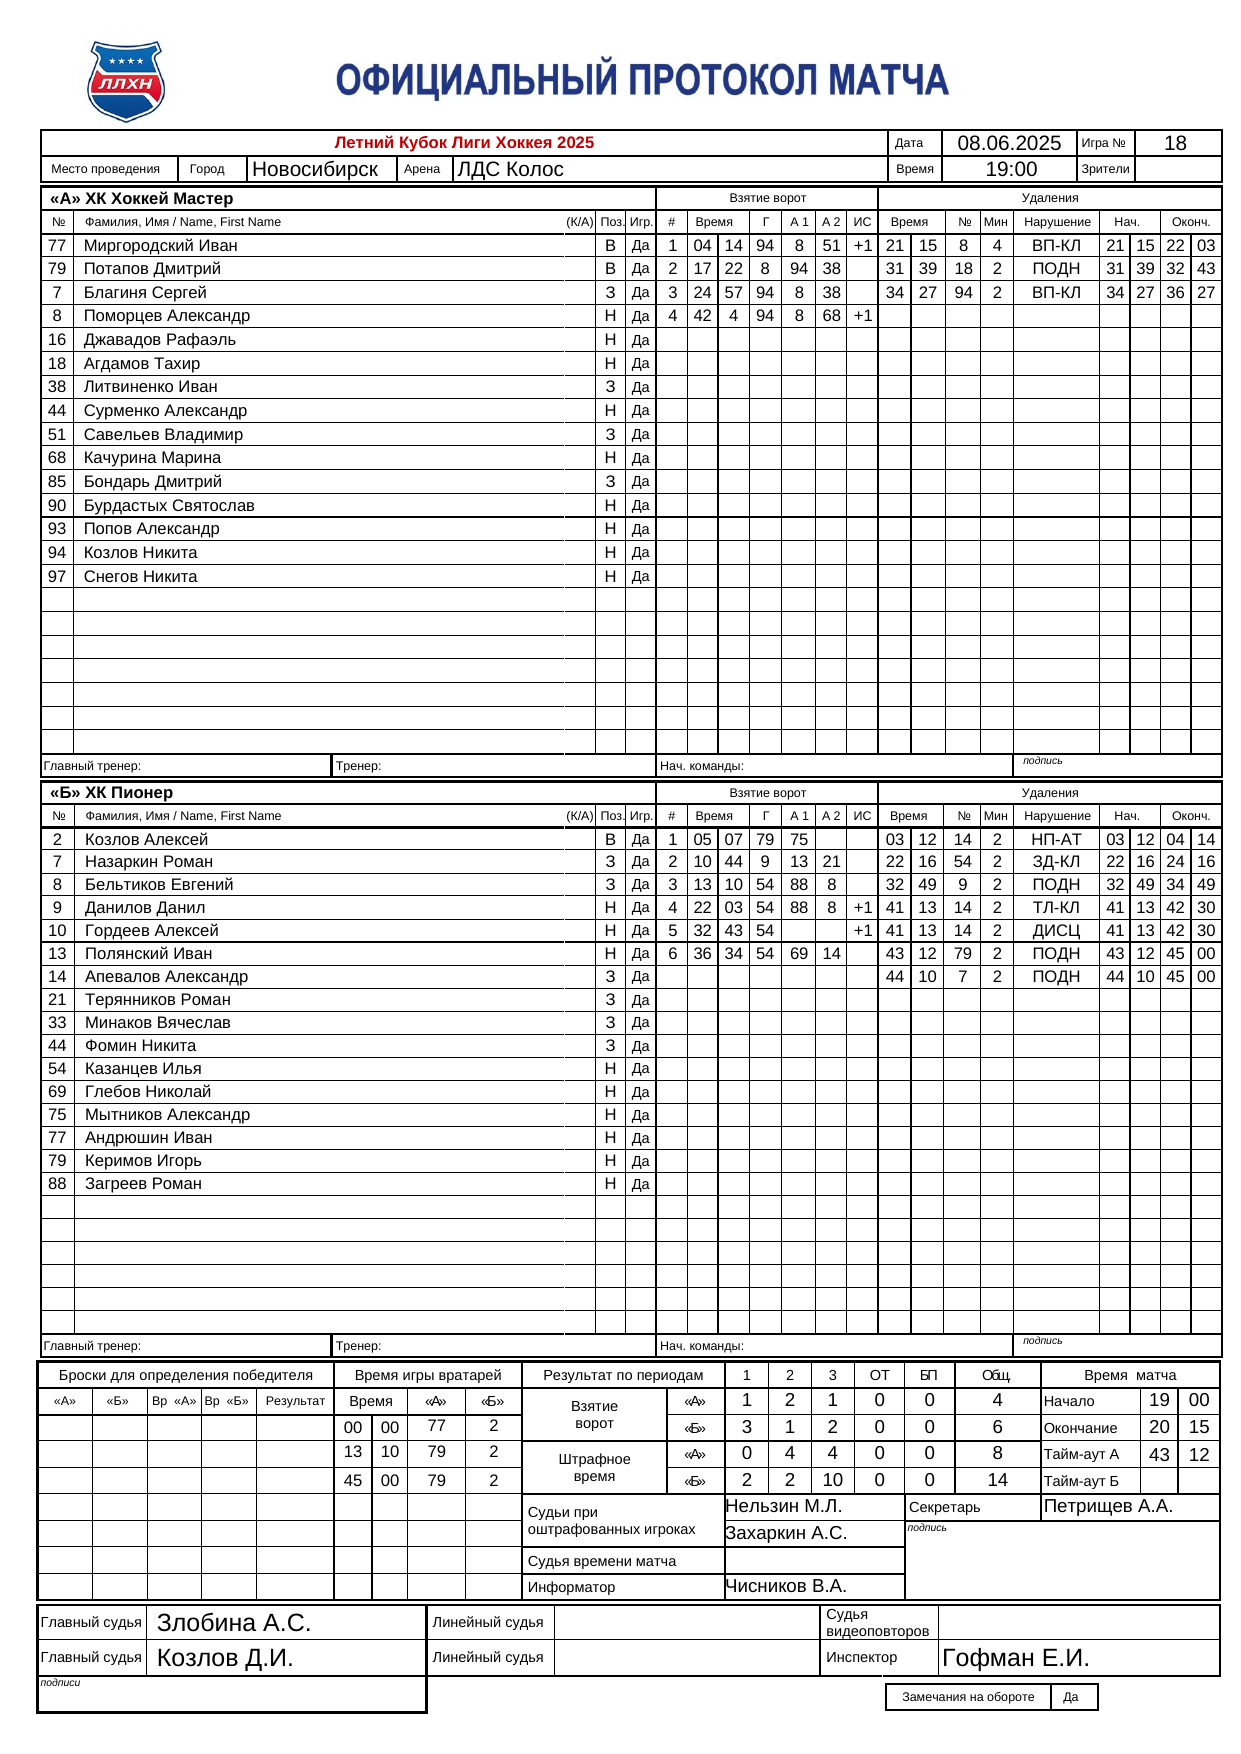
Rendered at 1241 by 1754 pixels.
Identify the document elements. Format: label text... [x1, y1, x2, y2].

table_cell 32 [688, 920, 717, 941]
table_cell [657, 423, 687, 445]
table_cell [148, 1521, 201, 1546]
table_cell [657, 1265, 687, 1287]
table_cell [565, 683, 595, 706]
table_cell [1161, 446, 1190, 469]
table_cell [816, 1150, 846, 1172]
table_cell [847, 1012, 877, 1033]
table_cell [816, 352, 846, 374]
table_cell [688, 1265, 717, 1287]
table_cell [148, 1494, 201, 1520]
table_cell [750, 328, 781, 351]
table_cell [688, 1035, 717, 1057]
table_cell [1014, 730, 1099, 753]
table_cell 16 [912, 850, 943, 872]
table_cell [750, 707, 781, 729]
table_cell [944, 1081, 980, 1103]
table_cell [750, 966, 781, 987]
table_cell 14 [1192, 829, 1221, 849]
table_cell Время [688, 211, 749, 233]
table_cell [1100, 1035, 1129, 1057]
table_cell [565, 518, 595, 540]
table_cell [75, 1196, 564, 1218]
table_cell [657, 446, 687, 469]
table_cell [1100, 494, 1129, 516]
table_cell [981, 730, 1013, 753]
table_cell Козлов Никита [74, 541, 564, 564]
table_cell Благиня Сергей [74, 281, 564, 303]
table_cell 00 [373, 1468, 407, 1493]
table_cell Назаркин Роман [75, 850, 564, 872]
table_cell [782, 683, 815, 706]
table_cell 8 [946, 235, 980, 256]
table_cell [1100, 1173, 1129, 1195]
table_cell [1192, 352, 1221, 374]
table_cell 54 [750, 920, 781, 941]
table_header Да [1052, 1685, 1097, 1709]
table_cell 88 [42, 1173, 74, 1195]
table_cell Н [596, 1150, 625, 1172]
table_cell [688, 659, 717, 682]
table_cell Да [626, 423, 655, 445]
table_cell Да [626, 966, 655, 987]
table_cell [1192, 989, 1221, 1011]
table_cell Н [596, 1173, 625, 1195]
table_cell [816, 1219, 846, 1241]
table_cell [688, 1242, 717, 1264]
table_cell [782, 1150, 815, 1172]
table_cell 94 [42, 541, 73, 564]
table_cell [565, 612, 595, 634]
table_cell [1192, 399, 1221, 422]
table_cell ИС [847, 211, 877, 233]
table_cell Да [626, 565, 655, 587]
table_cell [1100, 541, 1129, 564]
table_cell 51 [816, 235, 846, 256]
table_cell [1014, 588, 1099, 611]
table_cell [981, 1150, 1013, 1172]
table_cell 43 [1141, 1441, 1177, 1467]
table_cell 68 [816, 305, 846, 327]
table_cell [565, 281, 595, 303]
table_cell 43 [879, 943, 910, 964]
table_cell [847, 328, 877, 351]
table_header Дата [889, 131, 941, 155]
table_cell Злобина А.С. [147, 1606, 425, 1639]
table_cell Окончание [1042, 1415, 1140, 1440]
table_cell 15 [1179, 1415, 1219, 1440]
table_cell [1014, 1265, 1099, 1287]
table_cell [688, 612, 717, 634]
table_cell [335, 1494, 371, 1520]
table_cell [42, 1265, 74, 1287]
table_cell [1131, 636, 1160, 658]
table_cell [466, 1521, 521, 1546]
table_cell [750, 376, 781, 398]
table_cell [912, 1058, 943, 1079]
table_cell [981, 328, 1013, 351]
table_cell 79 [750, 829, 781, 849]
table_cell [42, 612, 73, 634]
table_cell [879, 470, 910, 493]
table_cell [1161, 1058, 1190, 1079]
table_cell [879, 636, 910, 658]
table_cell [912, 305, 945, 327]
table_cell 27 [912, 281, 945, 303]
table_cell Н [596, 896, 625, 918]
table_cell [912, 518, 945, 540]
table_cell [946, 494, 980, 516]
table_cell [912, 1288, 943, 1310]
table_cell [1161, 1288, 1190, 1310]
table_cell [912, 328, 945, 351]
table_cell [626, 683, 655, 706]
table_cell [981, 305, 1013, 327]
table_cell [719, 1104, 749, 1126]
table_cell [719, 1035, 749, 1057]
table_cell [1014, 1127, 1099, 1149]
table_cell Нарушение [1014, 211, 1099, 233]
table_cell 31 [879, 257, 910, 280]
table_cell [912, 399, 945, 422]
table_cell Время [335, 1389, 407, 1413]
table_cell [335, 1521, 371, 1546]
table_cell 45 [335, 1468, 371, 1493]
table_cell [1192, 1173, 1221, 1195]
table_cell подпись [1014, 755, 1221, 776]
table_cell 54 [42, 1058, 74, 1079]
table_cell 13 [912, 920, 943, 941]
table_cell [39, 1494, 92, 1520]
table_cell [1192, 518, 1221, 540]
table_cell [626, 588, 655, 611]
table_cell 0 [855, 1442, 904, 1467]
table_cell [1192, 683, 1221, 706]
table_cell [1161, 565, 1190, 587]
table_cell З [596, 1035, 625, 1057]
table_cell [596, 1219, 625, 1241]
table_cell 77 [408, 1416, 465, 1440]
table_cell Да [626, 305, 655, 327]
table_cell [912, 1242, 943, 1264]
table_header 18 [1136, 131, 1221, 155]
table_cell [750, 352, 781, 374]
table_cell [1192, 328, 1221, 351]
table_cell [816, 1242, 846, 1264]
table_cell [74, 588, 564, 611]
table_cell [1192, 470, 1221, 493]
table_cell [657, 588, 687, 611]
table_cell [657, 494, 687, 516]
table_cell [1192, 1012, 1221, 1033]
table_cell [1014, 1196, 1099, 1218]
table_cell [257, 1494, 333, 1520]
table_cell [202, 1547, 256, 1573]
table_cell 45 [1161, 966, 1190, 987]
table_cell [782, 1012, 815, 1033]
table_cell +1 [847, 920, 877, 941]
table_cell [1100, 565, 1129, 587]
table_cell [657, 541, 687, 564]
table_cell [946, 423, 980, 445]
table_cell Да [626, 446, 655, 469]
table_cell [1100, 1150, 1129, 1172]
table_cell 2 [981, 966, 1013, 987]
table_cell [879, 1012, 910, 1033]
table_cell [466, 1494, 521, 1520]
table_cell [719, 1058, 749, 1079]
table_cell [719, 1219, 749, 1241]
table_cell [912, 1311, 943, 1333]
table_cell 20 [1141, 1415, 1177, 1440]
table_cell Н [596, 494, 625, 516]
table_cell [596, 588, 625, 611]
table_cell [944, 1150, 980, 1172]
table_header Удаления [879, 783, 1221, 803]
table_cell [912, 588, 945, 611]
table_cell [42, 730, 73, 753]
table_cell [688, 1288, 717, 1310]
table_cell [750, 612, 781, 634]
table_cell [981, 541, 1013, 564]
table_cell [1131, 659, 1160, 682]
table_cell 22 [719, 257, 749, 280]
table_cell 10 [719, 874, 749, 895]
table_cell 22 [688, 896, 717, 918]
table_cell Н [596, 1081, 625, 1103]
table_cell [93, 1441, 147, 1467]
table_cell [719, 1265, 749, 1287]
table_cell [1131, 541, 1160, 564]
table_cell [1161, 541, 1190, 564]
table_cell 22 [1161, 235, 1190, 256]
table_cell Время [879, 211, 945, 233]
table_cell Да [626, 399, 655, 422]
table_cell [657, 612, 687, 634]
table_cell [626, 1242, 655, 1264]
table_cell [1014, 636, 1099, 658]
table_cell [1161, 1173, 1190, 1195]
table_cell Поз. [596, 211, 625, 233]
table_cell 8 [782, 305, 815, 327]
table_cell Мытников Александр [75, 1104, 564, 1126]
table_cell [1179, 1468, 1219, 1493]
table_cell [1014, 518, 1099, 540]
table_cell А 2 [816, 805, 846, 826]
table_cell [750, 659, 781, 682]
table_header Удаления [879, 188, 1221, 209]
table_cell 42 [1161, 920, 1190, 941]
table_cell [847, 1196, 877, 1218]
table_cell [626, 1196, 655, 1218]
table_cell Полянский Иван [75, 943, 564, 964]
table_cell [1100, 1242, 1129, 1264]
table_cell [981, 518, 1013, 540]
table_cell 2 [657, 257, 687, 280]
table_cell [1131, 1196, 1160, 1218]
table_cell «А» [408, 1389, 465, 1413]
table_cell [565, 707, 595, 729]
table_cell [750, 1173, 781, 1195]
table_cell [565, 1150, 595, 1172]
table_cell Новосибирск [248, 157, 396, 181]
table_cell [912, 1127, 943, 1149]
table_cell [879, 565, 910, 587]
table_cell 9 [42, 896, 74, 918]
table_cell 94 [946, 281, 980, 303]
table_cell [782, 352, 815, 374]
table_cell [912, 446, 945, 469]
table_cell [688, 588, 717, 611]
table_cell 2 [981, 829, 1013, 849]
table_cell [93, 1574, 147, 1599]
table_cell [1131, 730, 1160, 753]
table_cell [657, 966, 687, 987]
table_cell [1161, 1311, 1190, 1333]
table_cell [946, 305, 980, 327]
table_cell [981, 1288, 1013, 1310]
table_header Время матча [1042, 1363, 1219, 1387]
table_cell [688, 518, 717, 540]
table_cell [148, 1468, 201, 1493]
table_cell 4 [769, 1442, 811, 1467]
table_cell [657, 1058, 687, 1079]
table_cell Попов Александр [74, 518, 564, 540]
table_cell Вр «Б» [202, 1389, 256, 1413]
table_header 3 [812, 1363, 854, 1387]
table_cell [42, 1219, 74, 1241]
table_cell [1161, 305, 1190, 327]
table_cell [1192, 1104, 1221, 1126]
table_cell [1100, 1058, 1129, 1079]
table_cell 2 [981, 896, 1013, 918]
table_cell № [42, 805, 74, 826]
table_cell [883, 1677, 1220, 1681]
table_cell [466, 1547, 521, 1573]
table_cell [847, 1173, 877, 1195]
table_cell [1131, 399, 1160, 422]
table_cell [719, 1311, 749, 1333]
table_cell [1131, 1219, 1160, 1241]
table_cell 24 [688, 281, 717, 303]
table_cell 22 [879, 850, 910, 872]
table_cell 31 [1100, 257, 1129, 280]
table_cell 32 [879, 874, 910, 895]
table_cell 34 [1100, 281, 1129, 303]
table_cell 2 [981, 920, 1013, 941]
table_cell [565, 423, 595, 445]
table_cell Оконч. [1161, 211, 1221, 233]
table_cell [816, 1035, 846, 1057]
table_cell [565, 1081, 595, 1103]
table_cell [657, 565, 687, 587]
table_cell [981, 376, 1013, 398]
table_cell 8 [816, 896, 846, 918]
table_cell [1131, 683, 1160, 706]
table_cell [1100, 707, 1129, 729]
table_cell [688, 423, 717, 445]
table_cell [750, 1219, 781, 1241]
table_cell Н [596, 943, 625, 964]
table_cell 05 [688, 829, 717, 849]
table_cell [946, 541, 980, 564]
table_cell [596, 1265, 625, 1287]
table_cell [596, 1196, 625, 1218]
table_cell 16 [1131, 850, 1160, 872]
table_cell [912, 1012, 943, 1033]
table_cell Да [626, 257, 655, 280]
table_cell 34 [879, 281, 910, 303]
table_cell [879, 305, 910, 327]
table_header ОТ [855, 1363, 904, 1387]
table_cell [688, 989, 717, 1011]
table_cell 44 [879, 966, 910, 987]
table_cell [1161, 328, 1190, 351]
table_cell Город [179, 157, 246, 181]
table_cell [1131, 423, 1160, 445]
table_cell Секретарь [906, 1495, 1040, 1520]
table_cell [93, 1468, 147, 1493]
table_cell [1014, 1035, 1099, 1057]
table_cell [1131, 707, 1160, 729]
table_cell [202, 1521, 256, 1546]
table_cell [626, 636, 655, 658]
table_cell [1131, 588, 1160, 611]
table_cell А 1 [782, 805, 815, 826]
table_cell [565, 966, 595, 987]
table_cell [912, 1219, 943, 1241]
table_cell [1161, 588, 1190, 611]
table_cell [944, 1012, 980, 1033]
table_cell [981, 989, 1013, 1011]
table_cell [946, 352, 980, 374]
table_cell [946, 636, 980, 658]
table_cell [565, 1265, 595, 1287]
table_cell 21 [879, 235, 910, 256]
table_cell [847, 446, 877, 469]
table_cell [1161, 1219, 1190, 1241]
table_cell [879, 1288, 910, 1310]
table_cell [1192, 1058, 1221, 1079]
table_cell [596, 1242, 625, 1264]
table_cell [946, 612, 980, 634]
table_cell [1100, 1219, 1129, 1241]
table_cell 03 [1192, 235, 1221, 256]
table_cell [1161, 1012, 1190, 1033]
table_cell 19 [1141, 1389, 1177, 1413]
table_cell # [657, 805, 687, 826]
table_cell [879, 1219, 910, 1241]
table_cell 10 [688, 850, 717, 872]
table_header 08.06.2025 [943, 131, 1076, 155]
table_cell [688, 470, 717, 493]
table_cell [782, 1196, 815, 1218]
table_cell [816, 683, 846, 706]
table_cell Судьи при оштрафованных игроках [523, 1495, 724, 1546]
table_cell 10 [42, 920, 74, 941]
table_cell [596, 730, 625, 753]
table_cell [257, 1416, 333, 1440]
table_cell [816, 1173, 846, 1195]
table_cell Место проведения [42, 157, 177, 181]
table_cell [946, 565, 980, 587]
table_cell [1014, 1058, 1099, 1079]
table_cell [719, 470, 749, 493]
table_cell [1100, 683, 1129, 706]
table_cell [565, 1058, 595, 1079]
table_cell [657, 470, 687, 493]
table_cell 8 [782, 281, 815, 303]
table_cell 0 [855, 1468, 904, 1493]
table_cell 27 [1131, 281, 1160, 303]
table_cell 38 [816, 257, 846, 280]
table_cell подпись [906, 1522, 1219, 1599]
table_cell [782, 612, 815, 634]
table_cell Потапов Дмитрий [74, 257, 564, 280]
table_cell [565, 257, 595, 280]
table_cell [816, 829, 846, 849]
table_cell [657, 1196, 687, 1218]
table_cell Терянников Роман [75, 989, 564, 1011]
table_cell [816, 588, 846, 611]
table_cell [847, 659, 877, 682]
table_cell [148, 1441, 201, 1467]
table_cell [782, 1173, 815, 1195]
table_cell [1131, 1081, 1160, 1103]
table_cell 88 [782, 896, 815, 918]
table_cell 9 [750, 850, 781, 872]
table_cell 44 [719, 850, 749, 872]
table_cell Зрители [1078, 157, 1134, 181]
table_cell 41 [1100, 896, 1129, 918]
table_cell «Б» [93, 1389, 147, 1413]
table_cell [946, 446, 980, 469]
table_cell Время [889, 157, 941, 181]
table_cell Да [626, 352, 655, 374]
table_cell 16 [42, 328, 73, 351]
table_cell [847, 1081, 877, 1103]
table_cell [1192, 1127, 1221, 1149]
table_cell [1161, 423, 1190, 445]
table_cell 03 [879, 829, 910, 849]
table_header Взятие ворот [657, 783, 877, 803]
table_cell [750, 683, 781, 706]
table_cell [912, 659, 945, 682]
table_cell Г [750, 805, 781, 826]
table_cell ЛДС Колос [454, 157, 887, 181]
table_cell [1100, 1104, 1129, 1126]
table_cell [1014, 352, 1099, 374]
table_cell +1 [847, 896, 877, 918]
table_cell А 2 [816, 211, 846, 233]
table_cell Андрюшин Иван [75, 1127, 564, 1149]
table_cell «Б» [668, 1415, 724, 1440]
table_cell 32 [1161, 257, 1190, 280]
table_cell [93, 1521, 147, 1546]
table_cell 13 [782, 850, 815, 872]
table_cell [565, 399, 595, 422]
table_cell 93 [42, 518, 73, 540]
table_cell Н [596, 565, 625, 587]
table_cell [816, 1012, 846, 1033]
table_cell Н [596, 399, 625, 422]
table_cell Да [626, 874, 655, 895]
table_cell [257, 1521, 333, 1546]
table_cell [719, 659, 749, 682]
table_cell [565, 659, 595, 682]
table_cell [688, 1058, 717, 1079]
table_cell 39 [912, 257, 945, 280]
table_cell [1131, 470, 1160, 493]
table_cell [1014, 399, 1099, 422]
table_cell 3 [726, 1415, 768, 1440]
table_cell [944, 1242, 980, 1264]
table_cell 8 [42, 874, 74, 895]
table_cell # [657, 211, 687, 233]
table_cell [1192, 446, 1221, 469]
table_cell [719, 636, 749, 658]
table_cell [782, 1035, 815, 1057]
table_cell Игр. [626, 805, 655, 826]
table_cell [93, 1547, 147, 1573]
table_cell 2 [981, 943, 1013, 964]
table_cell [726, 1548, 904, 1573]
table_cell [782, 328, 815, 351]
table_header Взятие ворот [657, 188, 877, 209]
table_cell [1131, 1104, 1160, 1126]
table_cell [782, 989, 815, 1011]
table_cell [74, 659, 564, 682]
table_cell Да [626, 850, 655, 872]
table_cell НП-АТ [1014, 829, 1099, 849]
table_cell Линейный судья [428, 1640, 554, 1675]
table_cell Да [626, 470, 655, 493]
table_cell [981, 612, 1013, 634]
table_cell [879, 730, 910, 753]
table_cell Да [626, 1081, 655, 1103]
table_cell [565, 943, 595, 964]
table_cell [1192, 707, 1221, 729]
table_cell 8 [816, 874, 846, 895]
table_cell [42, 1242, 74, 1264]
table_cell [750, 1288, 781, 1310]
table_cell Да [626, 328, 655, 351]
table_cell [981, 1242, 1013, 1264]
table_cell [39, 1574, 92, 1599]
table_cell [1131, 1150, 1160, 1172]
table_cell [93, 1416, 147, 1440]
table_cell [1192, 1242, 1221, 1264]
table_cell [1100, 730, 1129, 753]
table_cell [816, 1104, 846, 1126]
table_cell [1100, 1311, 1129, 1333]
table_cell [1100, 376, 1129, 398]
table_cell [42, 1311, 74, 1333]
table_cell [944, 1196, 980, 1218]
table_cell [750, 730, 781, 753]
table_cell Нач. [1100, 211, 1160, 233]
table_cell ИС [847, 805, 877, 826]
table_cell Главный судья [39, 1640, 146, 1675]
table_cell 69 [782, 943, 815, 964]
table_cell [719, 1288, 749, 1310]
table_cell [1161, 1150, 1190, 1172]
table_cell [879, 518, 910, 540]
table_cell Да [626, 1035, 655, 1057]
table_cell [719, 966, 749, 987]
table_cell [782, 494, 815, 516]
table_cell [1161, 1196, 1190, 1218]
table_cell [596, 612, 625, 634]
table_cell Гордеев Алексей [75, 920, 564, 941]
table_cell [816, 541, 846, 564]
table_cell [912, 352, 945, 374]
table_cell [1014, 683, 1099, 706]
table_cell [565, 920, 595, 941]
table_cell [847, 1127, 877, 1149]
table_cell 2 [466, 1441, 521, 1467]
table_cell [816, 989, 846, 1011]
table_cell Да [626, 1104, 655, 1126]
table_cell 2 [812, 1415, 854, 1440]
table_cell [428, 1677, 882, 1711]
table_cell «А» [668, 1442, 724, 1467]
table_cell [1014, 328, 1099, 351]
table_cell [626, 1265, 655, 1287]
table_cell подписи [39, 1677, 425, 1711]
table_cell [373, 1547, 407, 1573]
table_cell [847, 829, 877, 849]
table_cell Савельев Владимир [74, 423, 564, 445]
table_cell 51 [42, 423, 73, 445]
table_cell [816, 920, 846, 941]
table_cell [782, 376, 815, 398]
table_cell 42 [688, 305, 717, 327]
table_cell 57 [719, 281, 749, 303]
table_cell [750, 1081, 781, 1103]
table_cell [1136, 157, 1221, 181]
table_header Результат по периодам [523, 1363, 724, 1387]
table_cell ЗД-КЛ [1014, 850, 1099, 872]
table_cell [373, 1521, 407, 1546]
table_cell [1131, 518, 1160, 540]
table_cell З [596, 376, 625, 398]
table_cell Поз. [596, 805, 625, 826]
table_cell [657, 1288, 687, 1310]
table_cell [1131, 352, 1160, 374]
table_cell 2 [726, 1468, 768, 1493]
table_cell [626, 659, 655, 682]
table_cell [657, 1104, 687, 1126]
table_cell 41 [1100, 920, 1129, 941]
table_cell [1161, 989, 1190, 1011]
table_cell [847, 874, 877, 895]
table_cell 2 [769, 1389, 811, 1413]
table_cell [879, 541, 910, 564]
table_cell ПОДН [1014, 874, 1099, 895]
table_cell 12 [1131, 943, 1160, 964]
table_cell 54 [750, 874, 781, 895]
table_cell [750, 588, 781, 611]
table_header Замечания на обороте [887, 1685, 1050, 1709]
table_cell [981, 683, 1013, 706]
table_cell [1192, 588, 1221, 611]
table_cell [879, 494, 910, 516]
table_cell [202, 1494, 256, 1520]
table_cell [816, 659, 846, 682]
table_cell Казанцев Илья [75, 1058, 564, 1079]
table_cell Время [879, 805, 943, 826]
table_cell 41 [879, 896, 910, 918]
table_cell Да [626, 989, 655, 1011]
table_cell [1014, 1288, 1099, 1310]
table_cell 44 [42, 399, 73, 422]
table_cell [1131, 494, 1160, 516]
table_cell [847, 1242, 877, 1264]
table_cell [782, 1104, 815, 1126]
table_cell 54 [750, 896, 781, 918]
table_cell [750, 1242, 781, 1264]
table_cell [657, 989, 687, 1011]
table_cell [782, 920, 815, 941]
table_cell [688, 683, 717, 706]
table_cell [1014, 1311, 1099, 1333]
table_cell [847, 588, 877, 611]
table_cell [981, 494, 1013, 516]
table_cell [847, 1288, 877, 1310]
table_cell [657, 1242, 687, 1264]
table_cell [1014, 470, 1099, 493]
table_cell [1131, 565, 1160, 587]
table_cell [816, 1058, 846, 1079]
table_cell [750, 518, 781, 540]
table_cell [912, 376, 945, 398]
table_cell 94 [750, 235, 781, 256]
table_cell 38 [42, 376, 73, 398]
table_cell 1 [657, 235, 687, 256]
table_cell [981, 470, 1013, 493]
table_cell [626, 1288, 655, 1310]
table_cell [39, 1547, 92, 1573]
table_cell [946, 470, 980, 493]
table_cell [750, 1196, 781, 1218]
table_cell [847, 966, 877, 987]
table_cell [202, 1468, 256, 1493]
table_cell [39, 1468, 92, 1493]
table_cell 14 [42, 966, 74, 987]
table_cell [596, 659, 625, 682]
table_cell [1014, 423, 1099, 445]
table_cell 41 [879, 920, 910, 941]
table_cell 30 [1192, 920, 1221, 941]
table_cell [596, 707, 625, 729]
table_cell [981, 1311, 1013, 1333]
table_cell [148, 1547, 201, 1573]
table_cell [816, 423, 846, 445]
table_cell [782, 1058, 815, 1079]
table_cell [1100, 423, 1129, 445]
table_cell [688, 1196, 717, 1218]
table_cell [879, 1058, 910, 1079]
table_cell «Б » [466, 1389, 521, 1413]
table_cell [565, 730, 595, 753]
table_cell 00 [1192, 966, 1221, 987]
table_cell [1192, 1150, 1221, 1172]
table_cell [1131, 1242, 1160, 1264]
table_cell [981, 1196, 1013, 1218]
table_cell [596, 1311, 625, 1333]
table_cell [879, 1265, 910, 1287]
table_cell 0 [905, 1389, 954, 1413]
table_cell [719, 328, 749, 351]
table_cell [335, 1547, 371, 1573]
table_cell [782, 1265, 815, 1287]
table_cell 12 [1179, 1441, 1219, 1467]
table_cell 36 [688, 943, 717, 964]
table_cell 15 [1131, 235, 1160, 256]
table_cell [657, 1311, 687, 1333]
table_cell [1100, 989, 1129, 1011]
table_cell Н [596, 1127, 625, 1149]
table_cell [750, 470, 781, 493]
table_cell 14 [956, 1468, 1040, 1493]
table_cell [1161, 470, 1190, 493]
table_cell Загреев Роман [75, 1173, 564, 1195]
table_cell [565, 1127, 595, 1149]
table_cell Да [626, 1173, 655, 1195]
table_cell [688, 446, 717, 469]
table_cell [373, 1494, 407, 1520]
table_cell [944, 1104, 980, 1126]
table_cell ДИСЦ [1014, 920, 1099, 941]
table_cell 13 [688, 874, 717, 895]
table_cell 10 [912, 966, 943, 987]
table_cell 15 [912, 235, 945, 256]
table_cell [1161, 1104, 1190, 1126]
table_cell [816, 707, 846, 729]
table_cell [847, 399, 877, 422]
table_cell [879, 1081, 910, 1103]
table_cell А 1 [782, 211, 815, 233]
table_cell Да [626, 1127, 655, 1149]
table_cell 2 [657, 850, 687, 872]
table_cell [555, 1606, 819, 1639]
table_header БП [905, 1363, 954, 1387]
table_cell [93, 1494, 147, 1520]
table_cell Н [596, 518, 625, 540]
table_cell [565, 1288, 595, 1310]
table_cell 0 [905, 1442, 954, 1467]
table_cell [816, 1265, 846, 1287]
table_cell [1161, 1242, 1190, 1264]
table_cell [42, 636, 73, 658]
table_cell [148, 1416, 201, 1440]
table_cell [782, 470, 815, 493]
table_cell [565, 446, 595, 469]
table_cell [981, 565, 1013, 587]
table_cell Тренер: [333, 755, 655, 776]
table_cell [719, 565, 749, 587]
table_cell [719, 494, 749, 516]
table_cell [257, 1574, 333, 1599]
table_cell [946, 730, 980, 753]
table_cell [879, 1196, 910, 1218]
table_cell [657, 1012, 687, 1033]
table_cell 34 [719, 943, 749, 964]
table_cell [912, 1104, 943, 1126]
table_cell [847, 1219, 877, 1241]
table_cell 34 [1161, 874, 1190, 895]
table_cell 2 [981, 257, 1013, 280]
table_cell [847, 470, 877, 493]
table_cell 68 [42, 446, 73, 469]
table_cell [657, 1219, 687, 1241]
table_cell Нач. команды: [657, 755, 1012, 776]
table_cell [596, 683, 625, 706]
table_cell 18 [42, 352, 73, 374]
table_cell Да [626, 943, 655, 964]
table_cell [202, 1416, 256, 1440]
table_header «Б» ХК Пионер [42, 783, 655, 803]
table_cell 39 [1131, 257, 1160, 280]
table_cell [912, 494, 945, 516]
table_cell 10 [1131, 966, 1160, 987]
table_cell [1100, 518, 1129, 540]
table_cell [981, 707, 1013, 729]
table_cell [782, 966, 815, 987]
table_cell Штрафное время [523, 1442, 666, 1493]
table_cell 79 [42, 1150, 74, 1172]
table_cell Гофман Е.И. [939, 1640, 1219, 1675]
table_cell 3 [657, 874, 687, 895]
table_cell № [42, 211, 73, 233]
table_cell [688, 1104, 717, 1126]
table_cell Н [596, 352, 625, 374]
table_cell [565, 896, 595, 918]
table_cell 45 [1161, 943, 1190, 964]
table_cell Литвиненко Иван [74, 376, 564, 398]
table_cell [688, 1150, 717, 1172]
table_cell [565, 1035, 595, 1057]
table_cell 14 [944, 920, 980, 941]
table_cell [750, 494, 781, 516]
table_cell [1131, 1173, 1160, 1195]
table_header «А» ХК Хоккей Мастер [42, 188, 655, 209]
table_cell Да [626, 281, 655, 303]
table_cell [565, 829, 595, 849]
table_cell [981, 1104, 1013, 1126]
table_cell [688, 376, 717, 398]
table_cell [879, 612, 910, 634]
table_cell [1100, 446, 1129, 469]
table_cell [816, 565, 846, 587]
table_cell [719, 1242, 749, 1264]
table_cell [847, 730, 877, 753]
table_cell [719, 518, 749, 540]
table_cell 94 [750, 281, 781, 303]
table_cell Фомин Никита [75, 1035, 564, 1057]
table_cell Да [626, 541, 655, 564]
table_cell [981, 659, 1013, 682]
table_cell [912, 730, 945, 753]
table_cell [981, 399, 1013, 422]
table_cell [944, 1058, 980, 1079]
table_cell [879, 446, 910, 469]
table_cell [42, 707, 73, 729]
table_cell 0 [905, 1468, 954, 1493]
table_cell [1141, 1468, 1177, 1493]
table_cell [1100, 305, 1129, 327]
table_cell [750, 1150, 781, 1172]
table_cell [847, 1265, 877, 1287]
table_header 2 [769, 1363, 811, 1387]
table_cell [626, 730, 655, 753]
table_cell [1131, 1012, 1160, 1033]
table_cell [39, 1441, 92, 1467]
table_cell [688, 565, 717, 587]
table_cell [1161, 659, 1190, 682]
table_cell 03 [1100, 829, 1129, 849]
table_cell [847, 1150, 877, 1172]
table_cell [688, 541, 717, 564]
table_cell Бельтиков Евгений [75, 874, 564, 895]
table_cell [879, 1173, 910, 1195]
table_cell [879, 588, 910, 611]
table_cell 49 [912, 874, 943, 895]
table_cell Да [626, 920, 655, 941]
table_cell Главный тренер: [42, 1335, 330, 1356]
table_cell 19:00 [943, 157, 1076, 181]
table_cell 17 [688, 257, 717, 280]
table_cell Агдамов Тахир [74, 352, 564, 374]
table_cell 10 [812, 1468, 854, 1493]
table_cell [946, 659, 980, 682]
table_cell Судья времени матча [523, 1548, 724, 1573]
table_cell [565, 1012, 595, 1033]
table_cell [1014, 1173, 1099, 1195]
table_cell [912, 1265, 943, 1287]
table_cell 16 [1192, 850, 1221, 872]
table_cell [879, 376, 910, 398]
table_cell [912, 541, 945, 564]
table_cell Оконч. [1161, 805, 1221, 826]
table_cell Фамилия, Имя / Name, First Name [74, 211, 565, 233]
table_cell [719, 1196, 749, 1218]
table_cell [847, 850, 877, 872]
table_cell [719, 612, 749, 634]
table_cell 33 [42, 1012, 74, 1033]
table_cell [626, 612, 655, 634]
table_cell [847, 257, 877, 280]
table_cell [719, 446, 749, 469]
table_cell Поморцев Александр [74, 305, 564, 327]
table_cell [565, 494, 595, 516]
table_cell З [596, 874, 625, 895]
table_cell [688, 707, 717, 729]
table_cell [75, 1242, 564, 1264]
table_cell Джавадов Рафаэль [74, 328, 564, 351]
table_cell [981, 636, 1013, 658]
table_cell [74, 636, 564, 658]
table_cell [688, 1081, 717, 1103]
table_cell Н [596, 1058, 625, 1079]
table_cell [1014, 565, 1099, 587]
table_cell [944, 1127, 980, 1149]
table_cell Минаков Вячеслав [75, 1012, 564, 1033]
table_cell [1014, 376, 1099, 398]
table_cell [1100, 470, 1129, 493]
table_cell [1100, 588, 1129, 611]
table_header Общ. [956, 1363, 1040, 1387]
table_cell [688, 1012, 717, 1033]
table_cell 00 [1192, 943, 1221, 964]
table_cell [1192, 1265, 1221, 1287]
table_cell 03 [719, 896, 749, 918]
table_cell Миргородский Иван [74, 235, 564, 256]
table_cell «А» [668, 1389, 724, 1413]
table_cell «Б» [668, 1468, 724, 1493]
table_cell 4 [812, 1442, 854, 1467]
table_cell [1131, 1311, 1160, 1333]
table_cell Сурменко Александр [74, 399, 564, 422]
table_cell [565, 541, 595, 564]
table_cell [944, 989, 980, 1011]
table_cell [626, 1219, 655, 1241]
table_cell [1014, 1219, 1099, 1241]
table_cell [408, 1494, 465, 1520]
table_cell [879, 683, 910, 706]
table_cell Время [688, 805, 749, 826]
table_cell [879, 989, 910, 1011]
table_cell Козлов Алексей [75, 829, 564, 849]
table_cell 21 [816, 850, 846, 872]
table_cell [688, 352, 717, 374]
table_cell [1131, 1035, 1160, 1057]
table_header 1 [726, 1363, 768, 1387]
table_cell 04 [688, 235, 717, 256]
table_cell [782, 1311, 815, 1333]
table_cell [1014, 494, 1099, 516]
table_cell [847, 707, 877, 729]
table_cell [847, 423, 877, 445]
table_cell 2 [42, 829, 74, 849]
table_cell [946, 376, 980, 398]
table_cell [750, 989, 781, 1011]
table_cell [657, 1173, 687, 1195]
table_cell [1192, 659, 1221, 682]
table_cell [565, 328, 595, 351]
table_cell [42, 588, 73, 611]
table_cell Да [626, 518, 655, 540]
table_cell Керимов Игорь [75, 1150, 564, 1172]
table_cell [879, 1035, 910, 1057]
table_cell Взятие ворот [523, 1389, 666, 1440]
table_cell [657, 518, 687, 540]
table_cell 12 [1131, 829, 1160, 849]
table_cell [944, 1311, 980, 1333]
table_cell [657, 1081, 687, 1103]
table_cell [912, 1196, 943, 1218]
table_cell 9 [944, 874, 980, 895]
table_header Броски для определения победителя [39, 1363, 333, 1387]
table_cell 14 [816, 943, 846, 964]
table_cell [847, 1035, 877, 1057]
table_cell [719, 707, 749, 729]
table_cell 1 [726, 1389, 768, 1413]
table_cell ВП-КЛ [1014, 235, 1099, 256]
table_cell [1131, 1127, 1160, 1149]
table_cell Да [626, 376, 655, 398]
table_cell [1192, 1311, 1221, 1333]
table_cell В [596, 257, 625, 280]
table_cell [1161, 494, 1190, 516]
table_cell 7 [42, 850, 74, 872]
table_cell З [596, 470, 625, 493]
table_cell 13 [335, 1441, 371, 1467]
table_cell [912, 1035, 943, 1057]
table_cell 79 [944, 943, 980, 964]
table_cell [688, 328, 717, 351]
table_cell [879, 352, 910, 374]
table_cell [912, 470, 945, 493]
table_cell Тренер: [333, 1335, 655, 1356]
table_cell [1014, 989, 1099, 1011]
table_cell [946, 588, 980, 611]
table_cell [565, 235, 595, 256]
table_cell 88 [782, 874, 815, 895]
table_cell 6 [956, 1415, 1040, 1440]
table_cell 4 [956, 1389, 1040, 1413]
table_cell [565, 1311, 595, 1333]
table_cell [750, 423, 781, 445]
table_cell 2 [981, 850, 1013, 872]
table_cell [657, 1035, 687, 1057]
table_cell [565, 1196, 595, 1218]
table_cell [1161, 352, 1190, 374]
table_cell [750, 1127, 781, 1149]
table_cell [74, 730, 564, 753]
table_cell [1131, 1265, 1160, 1287]
table_cell [408, 1547, 465, 1573]
table_cell Данилов Данил [75, 896, 564, 918]
table_cell [75, 1265, 564, 1287]
table_cell 21 [1100, 235, 1129, 256]
table_cell [946, 399, 980, 422]
table_cell 4 [981, 235, 1013, 256]
table_cell 5 [657, 920, 687, 941]
table_cell 21 [42, 989, 74, 1011]
table_cell [816, 1311, 846, 1333]
table_cell 49 [1192, 874, 1221, 895]
table_cell [1014, 541, 1099, 564]
table_cell [719, 1150, 749, 1172]
table_cell [1161, 636, 1190, 658]
table_cell Нач. команды: [657, 1335, 1012, 1356]
table_cell [1100, 399, 1129, 422]
table_cell Бурдастых Святослав [74, 494, 564, 516]
table_cell [912, 565, 945, 587]
picture [5, 28, 1179, 129]
table_cell [782, 588, 815, 611]
table_cell [782, 1242, 815, 1264]
table_cell [657, 1127, 687, 1149]
table_cell [944, 1288, 980, 1310]
table_cell В [596, 829, 625, 849]
table_cell [719, 588, 749, 611]
table_cell [981, 1081, 1013, 1103]
table_cell [782, 423, 815, 445]
table_cell [1161, 1081, 1190, 1103]
table_cell [596, 636, 625, 658]
table_cell Инспектор [821, 1640, 938, 1675]
table_cell 14 [944, 829, 980, 849]
table_cell Информатор [523, 1575, 724, 1599]
table_cell [816, 730, 846, 753]
table_cell 90 [42, 494, 73, 516]
table_cell [782, 399, 815, 422]
table_cell Снегов Никита [74, 565, 564, 587]
table_cell 85 [42, 470, 73, 493]
table_cell 04 [1161, 829, 1190, 849]
table_cell З [596, 966, 625, 987]
table_cell [1131, 305, 1160, 327]
table_cell [1014, 659, 1099, 682]
table_cell [944, 1173, 980, 1195]
table_cell [912, 1173, 943, 1195]
table_cell [816, 328, 846, 351]
table_cell Н [596, 541, 625, 564]
table_cell [981, 1127, 1013, 1149]
table_cell 2 [466, 1416, 521, 1440]
table_cell 13 [1131, 896, 1160, 918]
table_cell 4 [657, 305, 687, 327]
table_cell [1161, 399, 1190, 422]
table_cell [1131, 376, 1160, 398]
table_cell Нарушение [1014, 805, 1099, 826]
table_cell [879, 423, 910, 445]
table_cell [1161, 1035, 1190, 1057]
table_cell [847, 1104, 877, 1126]
table_cell [944, 1265, 980, 1287]
table_cell [750, 1104, 781, 1126]
table_header Летний Кубок Лиги Хоккея 2025 [42, 131, 887, 155]
table_cell [816, 494, 846, 516]
table_cell [688, 730, 717, 753]
table_cell 94 [750, 305, 781, 327]
table_cell [782, 518, 815, 540]
table_cell [719, 541, 749, 564]
table_cell [816, 1081, 846, 1103]
table_cell Бондарь Дмитрий [74, 470, 564, 493]
table_cell 30 [1192, 896, 1221, 918]
table_cell [74, 707, 564, 729]
table_cell ПОДН [1014, 966, 1099, 987]
table_cell [1100, 612, 1129, 634]
table_cell Главный судья [39, 1606, 146, 1639]
table_cell [1100, 1012, 1129, 1033]
table_cell 7 [944, 966, 980, 987]
table_cell [1099, 1682, 1220, 1711]
table_cell [816, 376, 846, 398]
table_cell 36 [1161, 281, 1190, 303]
table_cell [75, 1219, 564, 1241]
table_cell 79 [408, 1441, 465, 1467]
table_cell [816, 446, 846, 469]
table_cell 18 [946, 257, 980, 280]
table_cell Нач. [1100, 805, 1160, 826]
table_cell [688, 966, 717, 987]
table_cell Да [626, 494, 655, 516]
table_cell 42 [1161, 896, 1190, 918]
table_cell [847, 1058, 877, 1079]
table_cell [1161, 518, 1190, 540]
table_cell [847, 352, 877, 374]
table_cell [657, 376, 687, 398]
table_cell Тайм-аут Б [1042, 1468, 1140, 1493]
table_cell 0 [855, 1415, 904, 1440]
table_cell 54 [750, 943, 781, 964]
table_cell Чисников В.А. [726, 1575, 904, 1599]
table_cell [981, 446, 1013, 469]
table_cell [335, 1574, 371, 1599]
table_cell [782, 565, 815, 587]
table_cell [657, 328, 687, 351]
table_cell [688, 1127, 717, 1149]
table_cell [750, 541, 781, 564]
table_cell 8 [42, 305, 73, 327]
table_cell 00 [335, 1416, 371, 1440]
table_cell [565, 352, 595, 374]
table_cell [1192, 541, 1221, 564]
table_cell [719, 1127, 749, 1149]
table_cell 0 [855, 1389, 904, 1413]
table_cell [1161, 1265, 1190, 1287]
table_cell 69 [42, 1081, 74, 1103]
table_cell [565, 1219, 595, 1241]
table_cell Апевалов Александр [75, 966, 564, 987]
table_cell [782, 636, 815, 658]
table_cell [750, 1311, 781, 1333]
table_cell 14 [944, 896, 980, 918]
table_cell [565, 1242, 595, 1264]
table_cell [565, 989, 595, 1011]
table_cell З [596, 1012, 625, 1033]
table_cell [782, 1219, 815, 1241]
table_cell [657, 399, 687, 422]
table_cell Да [626, 1058, 655, 1079]
table_cell [719, 989, 749, 1011]
table_cell 7 [42, 281, 73, 303]
table_cell [912, 683, 945, 706]
table_cell [565, 636, 595, 658]
table_cell [257, 1441, 333, 1467]
table_cell З [596, 989, 625, 1011]
table_cell [1014, 1242, 1099, 1264]
table_cell 43 [1192, 257, 1221, 280]
table_cell [565, 305, 595, 327]
table_cell [555, 1640, 819, 1675]
table_cell [847, 943, 877, 964]
table_cell [688, 494, 717, 516]
table_cell № [944, 805, 980, 826]
table_cell [1100, 1265, 1129, 1287]
table_cell 75 [782, 829, 815, 849]
table_cell [981, 352, 1013, 374]
table_cell З [596, 281, 625, 303]
table_cell [879, 659, 910, 682]
table_cell В [596, 235, 625, 256]
table_cell [1192, 1219, 1221, 1241]
table_cell 2 [466, 1468, 521, 1493]
table_cell [1100, 1127, 1129, 1149]
table_cell 13 [1131, 920, 1160, 941]
table_cell [946, 707, 980, 729]
table_cell [657, 352, 687, 374]
table_cell [1014, 1012, 1099, 1033]
table_cell [688, 1219, 717, 1241]
table_cell [750, 565, 781, 587]
table_cell 07 [719, 829, 749, 849]
table_cell 75 [42, 1104, 74, 1126]
table_cell [1014, 707, 1099, 729]
table_cell [939, 1606, 1219, 1639]
table_cell [74, 683, 564, 706]
table_cell 0 [726, 1442, 768, 1467]
table_cell [719, 1173, 749, 1195]
table_cell 2 [769, 1468, 811, 1493]
table_cell [879, 328, 910, 351]
table_cell [565, 376, 595, 398]
table_cell [946, 518, 980, 540]
table_cell [1192, 494, 1221, 516]
table_cell [719, 376, 749, 398]
table_cell 77 [42, 235, 73, 256]
table_cell [816, 966, 846, 987]
table_cell [657, 683, 687, 706]
table_cell +1 [847, 235, 877, 256]
table_cell [847, 565, 877, 587]
table_cell [1192, 376, 1221, 398]
table_cell Судья видеоповторов [821, 1606, 938, 1639]
table_cell [912, 1150, 943, 1172]
table_cell 44 [1100, 966, 1129, 987]
table_cell [912, 423, 945, 445]
table_cell Козлов Д.И. [147, 1640, 425, 1675]
table_cell [912, 612, 945, 634]
table_cell «А» [39, 1389, 92, 1413]
table_cell [565, 565, 595, 587]
table_cell [847, 281, 877, 303]
table_cell Н [596, 328, 625, 351]
table_cell 8 [750, 257, 781, 280]
table_cell [1161, 612, 1190, 634]
table_cell [879, 1104, 910, 1126]
table_cell 4 [719, 305, 749, 327]
table_cell Да [626, 896, 655, 918]
table_cell [847, 989, 877, 1011]
table_cell 6 [657, 943, 687, 964]
table_cell [816, 1288, 846, 1310]
table_cell [847, 636, 877, 658]
table_cell [42, 659, 73, 682]
table_cell [1192, 1081, 1221, 1103]
table_cell 44 [42, 1035, 74, 1057]
table_cell 0 [905, 1415, 954, 1440]
table_cell [816, 1127, 846, 1149]
table_cell [257, 1547, 333, 1573]
table_cell Игр. [626, 211, 655, 233]
table_cell 3 [657, 281, 687, 303]
table_cell [466, 1574, 521, 1599]
table_cell [912, 1081, 943, 1103]
table_cell 13 [42, 943, 74, 964]
table_cell [1131, 1288, 1160, 1310]
table_cell +1 [847, 305, 877, 327]
table_cell Н [596, 920, 625, 941]
table_cell [565, 1104, 595, 1126]
table_cell 27 [1192, 281, 1221, 303]
table_cell [1192, 423, 1221, 445]
table_cell 8 [956, 1442, 1040, 1467]
table_cell ПОДН [1014, 257, 1099, 280]
table_cell [1014, 1104, 1099, 1126]
table_cell [782, 1081, 815, 1103]
table_cell 43 [1100, 943, 1129, 964]
table_cell [946, 328, 980, 351]
table_cell [1192, 1035, 1221, 1057]
table_cell (К/А) [565, 805, 595, 826]
table_cell [1161, 683, 1190, 706]
table_cell Нельзин М.Л. [726, 1495, 904, 1520]
table_cell [39, 1521, 92, 1546]
table_cell [981, 1219, 1013, 1241]
table_cell [657, 707, 687, 729]
table_cell [719, 730, 749, 753]
table_cell [75, 1288, 564, 1310]
table_cell 97 [42, 565, 73, 587]
table_cell 54 [944, 850, 980, 872]
table_cell [719, 352, 749, 374]
table_cell [1131, 989, 1160, 1011]
table_cell [981, 1035, 1013, 1057]
table_cell [1192, 565, 1221, 587]
table_cell [847, 518, 877, 540]
table_cell 1 [769, 1415, 811, 1440]
table_cell [879, 707, 910, 729]
table_cell [42, 683, 73, 706]
table_cell Линейный судья [428, 1606, 554, 1639]
table_cell 4 [657, 896, 687, 918]
table_cell [596, 1288, 625, 1310]
table_cell [657, 659, 687, 682]
table_cell [1014, 446, 1099, 469]
table_cell 49 [1131, 874, 1160, 895]
table_cell [816, 636, 846, 658]
table_cell [750, 446, 781, 469]
table_cell 13 [912, 896, 943, 918]
table_cell подпись [1014, 1335, 1221, 1356]
table_cell [688, 1173, 717, 1195]
table_cell [719, 399, 749, 422]
table_cell Вр «А» [148, 1389, 201, 1413]
table_cell [981, 1265, 1013, 1287]
table_cell [657, 636, 687, 658]
table_cell 77 [42, 1127, 74, 1149]
table_cell 22 [1100, 850, 1129, 872]
table_cell [879, 1127, 910, 1149]
table_cell [688, 1311, 717, 1333]
table_cell 14 [719, 235, 749, 256]
table_cell [373, 1574, 407, 1599]
table_cell [657, 730, 687, 753]
table_cell [944, 1219, 980, 1241]
table_cell [1100, 636, 1129, 658]
table_cell [565, 874, 595, 895]
table_cell [946, 683, 980, 706]
table_cell 00 [373, 1416, 407, 1440]
table_cell [1192, 1288, 1221, 1310]
table_cell Тайм-аут А [1042, 1441, 1140, 1467]
table_cell [1131, 1058, 1160, 1079]
table_cell ВП-КЛ [1014, 281, 1099, 303]
table_cell [202, 1574, 256, 1599]
table_cell 79 [408, 1468, 465, 1493]
table_cell [1014, 612, 1099, 634]
table_cell 32 [1100, 874, 1129, 895]
table_cell [1131, 446, 1160, 469]
table_cell 10 [373, 1441, 407, 1467]
table_cell [1100, 352, 1129, 374]
table_cell [1100, 1196, 1129, 1218]
table_cell З [596, 423, 625, 445]
table_cell 00 [1179, 1389, 1219, 1413]
table_header Время игры вратарей [335, 1363, 521, 1387]
table_cell [1100, 659, 1129, 682]
table_cell [719, 683, 749, 706]
table_cell [1161, 376, 1190, 398]
table_cell [750, 1058, 781, 1079]
table_cell [408, 1521, 465, 1546]
table_cell Мин [981, 211, 1013, 233]
table_cell [879, 399, 910, 422]
table_cell [782, 707, 815, 729]
table_cell 38 [816, 281, 846, 303]
table_cell Качурина Марина [74, 446, 564, 469]
table_cell [1161, 730, 1190, 753]
table_cell Петрищев А.А. [1042, 1495, 1219, 1520]
table_cell [1161, 707, 1190, 729]
table_cell ПОДН [1014, 943, 1099, 964]
table_cell Мин [981, 805, 1013, 826]
table_cell [202, 1441, 256, 1467]
table_cell [782, 659, 815, 682]
table_cell 94 [782, 257, 815, 280]
table_cell [148, 1574, 201, 1599]
table_cell [782, 541, 815, 564]
table_cell [74, 612, 564, 634]
table_header Игра № [1078, 131, 1134, 155]
table_cell [626, 707, 655, 729]
table_cell [750, 1012, 781, 1033]
table_cell [565, 470, 595, 493]
table_cell З [596, 850, 625, 872]
table_cell [1192, 730, 1221, 753]
table_cell [879, 1242, 910, 1264]
table_cell [42, 1196, 74, 1218]
table_cell [626, 1311, 655, 1333]
table_cell Н [596, 305, 625, 327]
table_cell [782, 1127, 815, 1149]
table_cell [657, 1150, 687, 1172]
table_cell Н [596, 446, 625, 469]
table_cell 12 [912, 943, 943, 964]
table_cell [1192, 636, 1221, 658]
table_cell [912, 707, 945, 729]
table_cell [688, 399, 717, 422]
table_cell [981, 1173, 1013, 1195]
table_cell [750, 636, 781, 658]
table_cell Захаркин А.С. [726, 1521, 904, 1546]
table_cell [847, 1311, 877, 1333]
table_cell (К/А) [565, 211, 595, 233]
table_cell [847, 612, 877, 634]
table_cell [565, 850, 595, 872]
table_cell [1100, 328, 1129, 351]
table_cell Главный тренер: [42, 755, 330, 776]
table_cell [42, 1288, 74, 1310]
table_cell ТЛ-КЛ [1014, 896, 1099, 918]
table_cell [565, 588, 595, 611]
table_cell [816, 518, 846, 540]
table_cell Фамилия, Имя / Name, First Name [75, 805, 565, 826]
table_cell 79 [42, 257, 73, 280]
table_cell [912, 636, 945, 658]
table_cell [719, 423, 749, 445]
table_cell [750, 1035, 781, 1057]
table_cell [782, 730, 815, 753]
table_cell [1100, 1081, 1129, 1103]
table_cell Начало [1042, 1389, 1140, 1413]
table_cell Да [626, 235, 655, 256]
table_cell Арена [398, 157, 452, 181]
table_cell [816, 399, 846, 422]
table_cell 12 [912, 829, 943, 849]
table_cell 24 [1161, 850, 1190, 872]
table_cell [879, 1311, 910, 1333]
table_cell [1014, 1081, 1099, 1103]
table_cell [879, 1150, 910, 1172]
table_cell Н [596, 1104, 625, 1126]
table_cell [75, 1311, 564, 1333]
table_cell [847, 541, 877, 564]
table_cell [719, 1012, 749, 1033]
table_cell [688, 636, 717, 658]
table_cell 2 [981, 281, 1013, 303]
table_cell [750, 1265, 781, 1287]
table_cell [816, 612, 846, 634]
table_cell [257, 1468, 333, 1493]
table_cell Г [750, 211, 781, 233]
table_cell [719, 1081, 749, 1103]
table_cell [981, 423, 1013, 445]
table_cell [408, 1574, 465, 1599]
table_cell Результат [257, 1389, 333, 1413]
table_cell Глебов Николай [75, 1081, 564, 1103]
table_cell [565, 1173, 595, 1195]
table_cell [847, 494, 877, 516]
table_cell № [946, 211, 980, 233]
table_cell [782, 446, 815, 469]
table_cell [944, 1035, 980, 1057]
table_cell [912, 989, 943, 1011]
table_cell [1192, 1196, 1221, 1218]
table_cell [847, 683, 877, 706]
table_cell [1100, 1288, 1129, 1310]
table_cell 2 [981, 874, 1013, 895]
table_cell [1131, 612, 1160, 634]
table_cell 43 [719, 920, 749, 941]
table_cell 1 [657, 829, 687, 849]
table_cell Да [626, 1012, 655, 1033]
table_cell [1014, 1150, 1099, 1172]
table_cell [816, 470, 846, 493]
table_cell [981, 1012, 1013, 1033]
table_cell [1192, 305, 1221, 327]
table_cell [1014, 305, 1099, 327]
table_cell [750, 399, 781, 422]
table_cell [782, 1288, 815, 1310]
table_cell [981, 1058, 1013, 1079]
table_cell [981, 588, 1013, 611]
table_cell [1131, 328, 1160, 351]
table_cell [1192, 612, 1221, 634]
table_cell Да [626, 829, 655, 849]
table_cell [1161, 1127, 1190, 1149]
table_cell [816, 1196, 846, 1218]
table_cell [847, 376, 877, 398]
table_cell Да [626, 1150, 655, 1172]
table_cell 8 [782, 235, 815, 256]
table_cell 1 [812, 1389, 854, 1413]
table_cell [39, 1416, 92, 1440]
